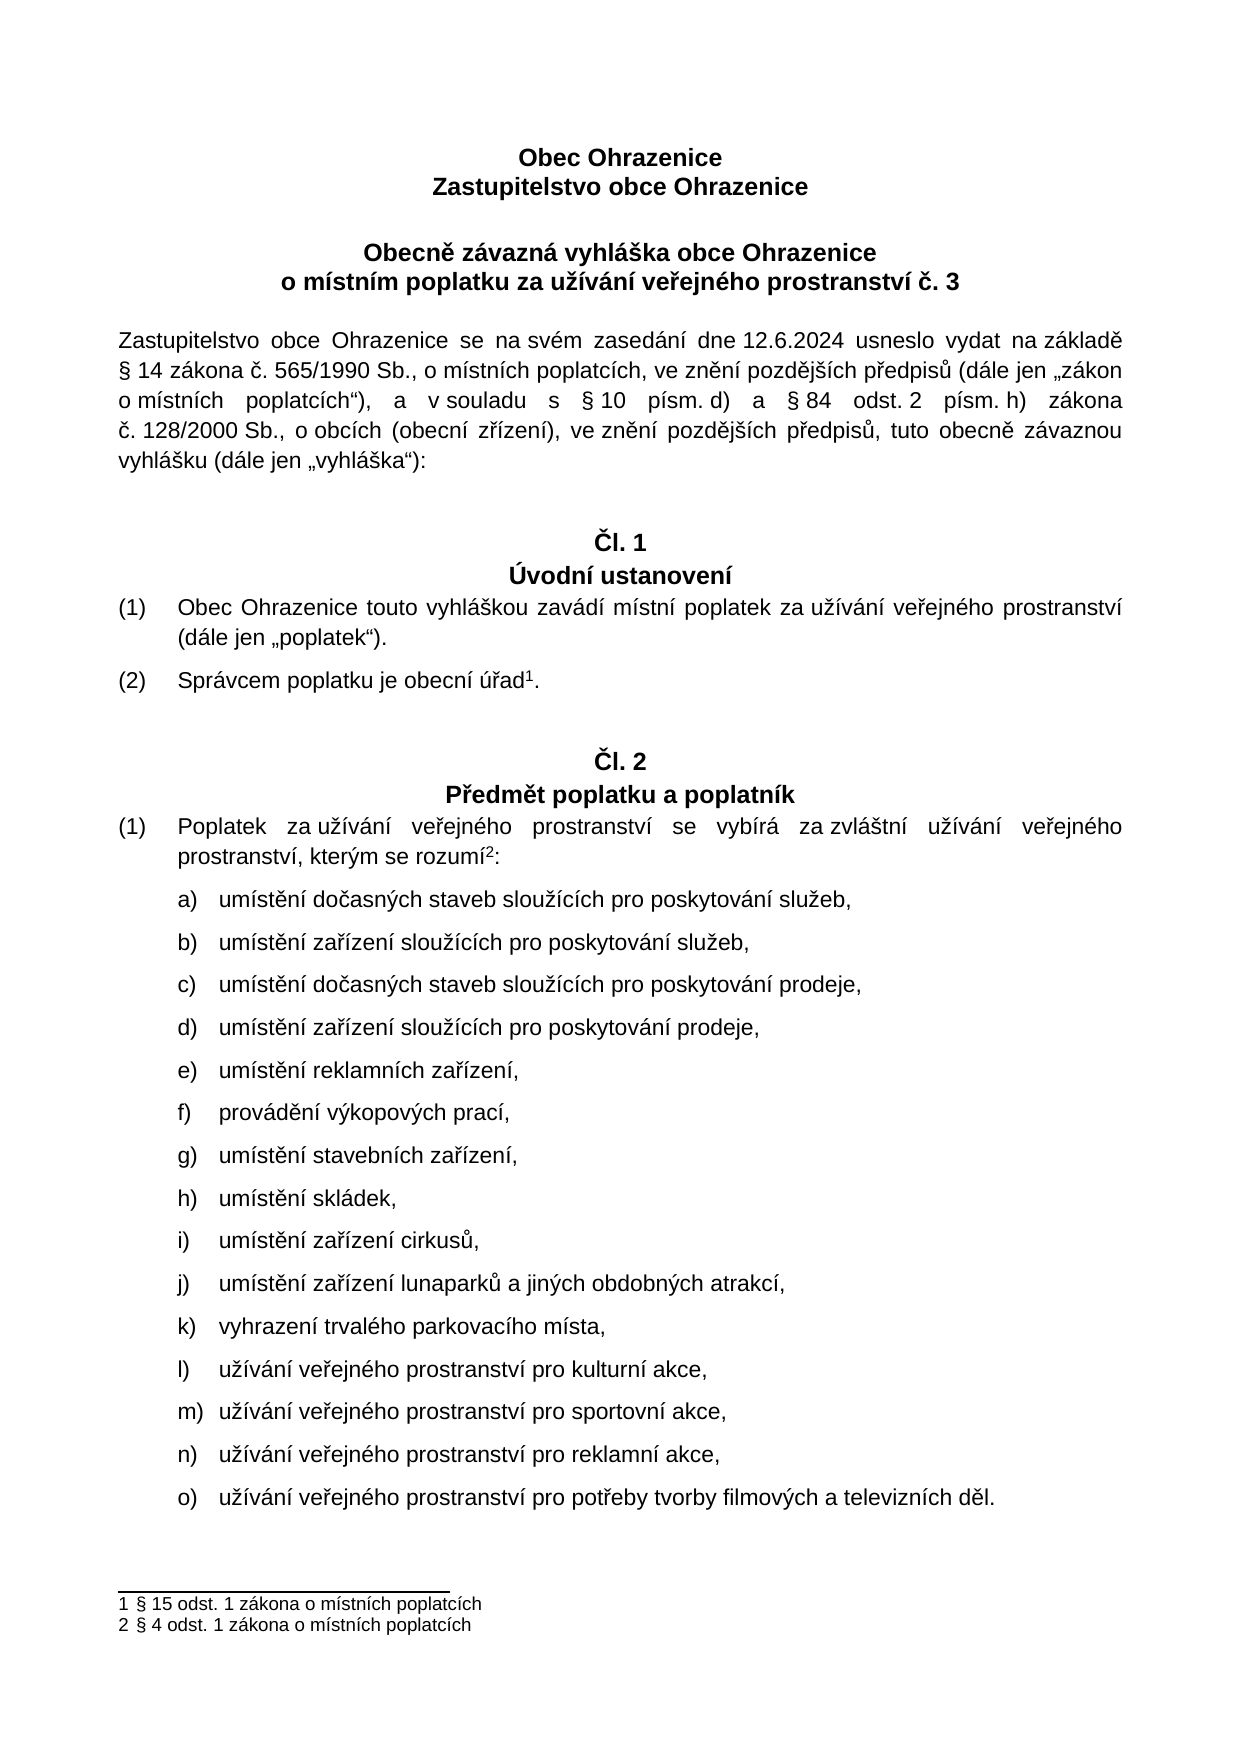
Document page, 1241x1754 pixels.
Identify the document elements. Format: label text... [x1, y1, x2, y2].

list umístění zařízení sloužících pro poskytování prodeje, [177, 1014, 1122, 1040]
list umístění zařízení sloužících pro poskytování služeb, [177, 928, 1122, 955]
list Poplatek za užívání veřejného prostranství se vybírá za zvláštní užívání veřejného prostranství, kterým se rozumí: [118, 813, 1122, 869]
list provádění výkopových prací, [177, 1099, 1122, 1126]
list užívání veřejného prostranství pro potřeby tvorby filmových a televizních děl. [177, 1484, 1122, 1510]
list užívání veřejného prostranství pro kulturní akce, [177, 1356, 1122, 1382]
list Obec Ohrazenice touto vyhláškou zavádí místní poplatek za užívání veřejného prostranství (dále jen „poplatek“). [118, 594, 1122, 650]
subtitle Čl. 2 Předmět poplatku a poplatník [118, 747, 1122, 809]
list umístění zařízení lunaparků a jiných obdobných atrakcí, [177, 1270, 1122, 1297]
list umístění dočasných staveb sloužících pro poskytování prodeje, [177, 971, 1122, 998]
list § 15 odst. 1 zákona o místních poplatcích [118, 1592, 1122, 1614]
list Správcem poplatku je obecní úřad. [118, 667, 1122, 693]
list umístění skládek, [177, 1185, 1122, 1211]
subtitle Obecně závazná vyhláška obce Ohrazenice o místním poplatku za užívání veřejného prostranství č. 3 [118, 238, 1122, 295]
list umístění stavebních zařízení, [177, 1142, 1122, 1168]
list umístění reklamních zařízení, [177, 1057, 1122, 1083]
list § 4 odst. 1 zákona o místních poplatcích [118, 1614, 1122, 1635]
list vyhrazení trvalého parkovacího místa, [177, 1313, 1122, 1339]
list umístění zařízení cirkusů, [177, 1227, 1122, 1254]
list užívání veřejného prostranství pro sportovní akce, [177, 1398, 1122, 1425]
list užívání veřejného prostranství pro reklamní akce, [177, 1441, 1122, 1467]
list umístění dočasných staveb sloužících pro poskytování služeb, [177, 886, 1122, 912]
subtitle Čl. 1 Úvodní ustanovení [118, 528, 1122, 589]
text Zastupitelstvo obce Ohrazenice se na svém zasedání dne 12.6.2024 usneslo vydat na základě § 14 zákona č. 565/1990 Sb., o místních poplatcích, ve znění pozdějších předpisů (dále jen „zákon o místních poplatcích“), a v souladu s § 10 písm. d) a § 84 odst. 2 písm. h) zákona č. 128/2000 Sb., o obcích (obecní zřízení), ve znění pozdějších předpisů, tuto obecně závaznou vyhlášku (dále jen „vyhláška“): [118, 327, 1122, 474]
text Obec Ohrazenice Zastupitelstvo obce Ohrazenice [118, 143, 1122, 201]
